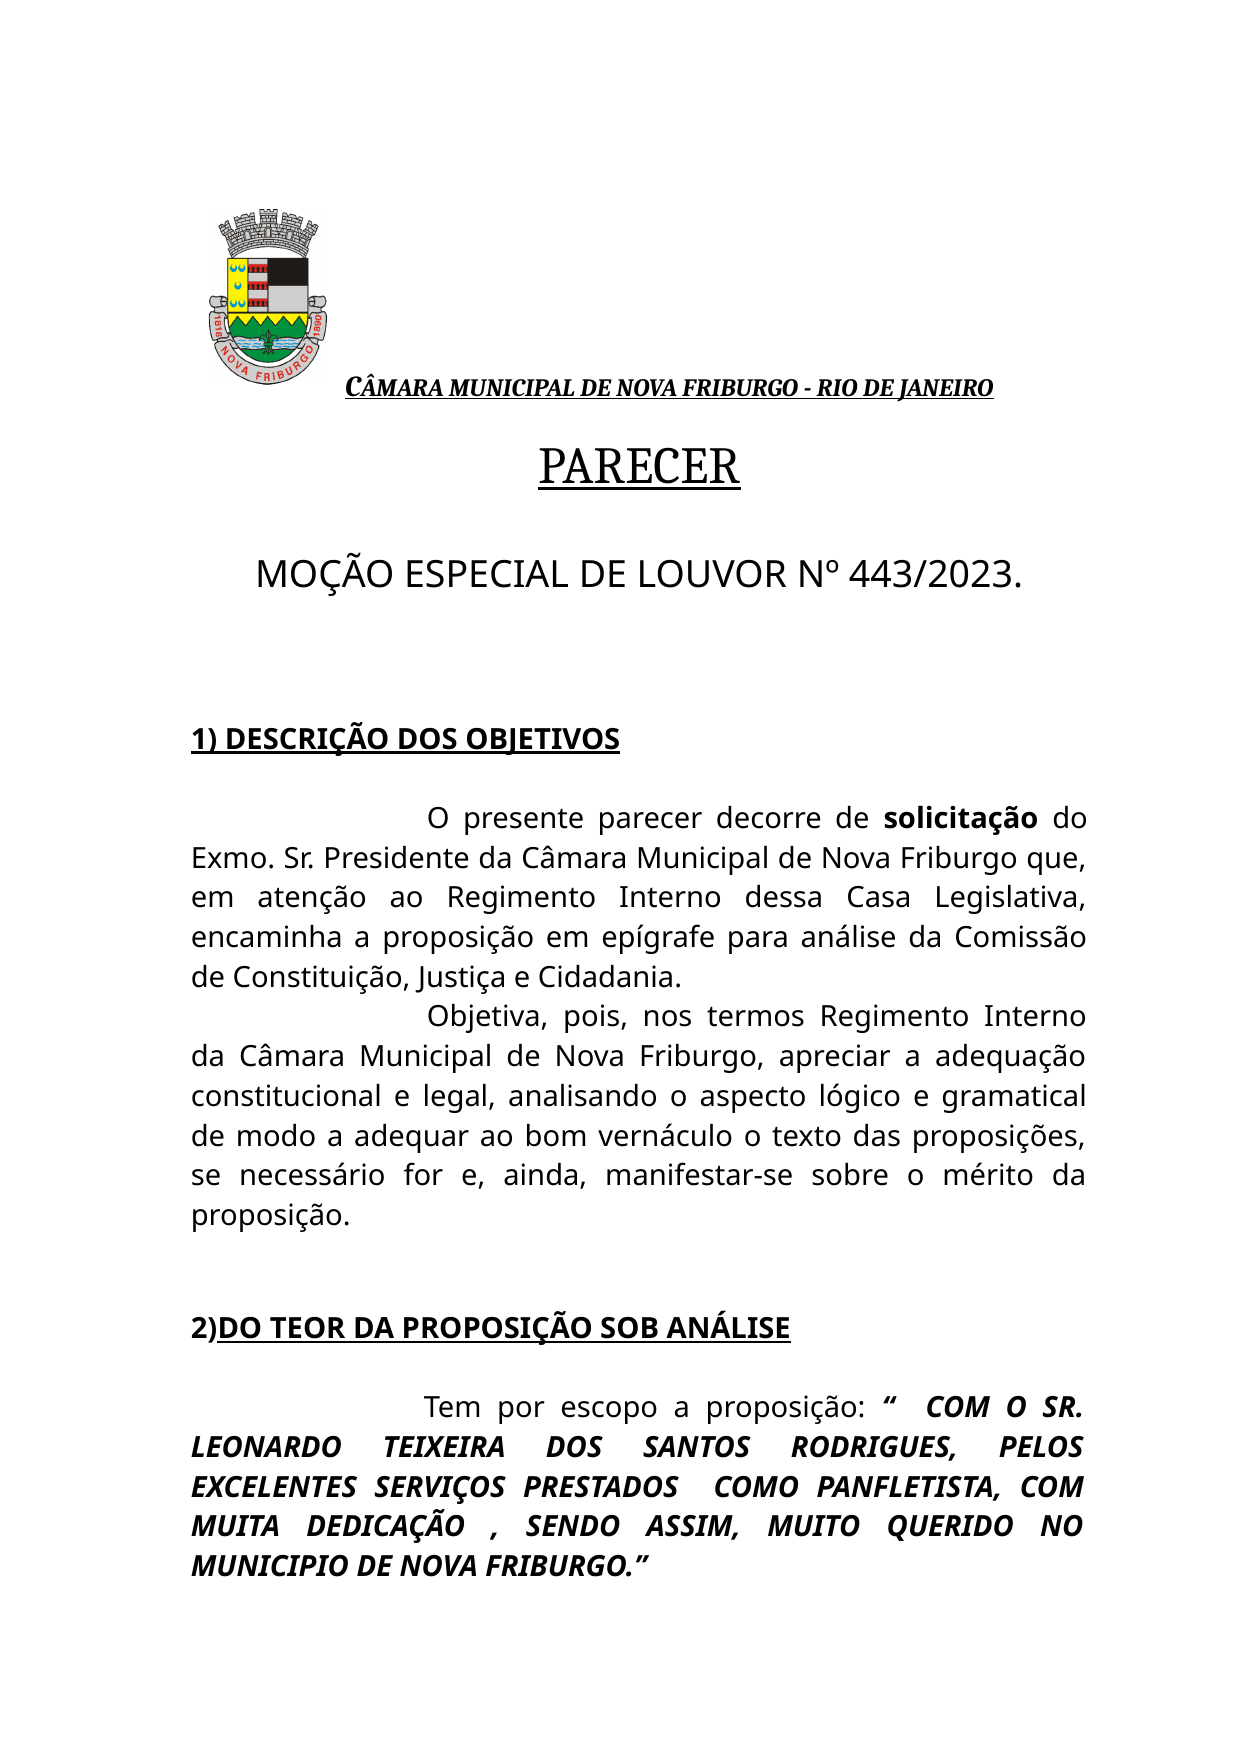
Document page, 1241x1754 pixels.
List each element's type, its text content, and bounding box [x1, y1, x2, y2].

text MOÇÃO ESPECIAL DE LOUVOR Nº 443/2023. [191, 548, 1087, 599]
text Tem por escopo a proposição: “ COM O SR. LEONARDO TEIXEIRA DOS SANTOS RODRIGUES, PELOS EXCELENTES SERVIÇOS PRESTADOS COMO PANFLETISTA, COM MUITA DEDICAÇÃO , SENDO ASSIM, MUITO QUERIDO NO MUNICIPIO DE NOVA FRIBURGO.” [191, 1386, 1087, 1585]
text Objetiva, pois, nos termos Regimento Interno da Câmara Municipal de Nova Friburgo, apreciar a adequação constitucional e legal, analisando o aspecto lógico e gramatical de modo a adequar ao bom vernáculo o texto das proposições, se necessário for e, ainda, manifestar-se sobre o mérito da proposição. [191, 996, 1087, 1234]
text CÂMARA MUNICIPAL DE NOVA FRIBURGO - RIO DE JANEIRO [191, 198, 1087, 403]
list DO TEOR DA PROPOSIÇÃO SOB ANÁLISE [191, 1307, 1087, 1347]
text 1) DESCRIÇÃO DOS OBJETIVOS [191, 718, 1087, 758]
text O presente parecer decorre de solicitação do Exmo. Sr. Presidente da Câmara Municipal de Nova Friburgo que, em atenção ao Regimento Interno dessa Casa Legislativa, encaminha a proposição em epígrafe para análise da Comissão de Constituição, Justiça e Cidadania. [191, 797, 1087, 996]
text PARECER [191, 437, 1087, 497]
